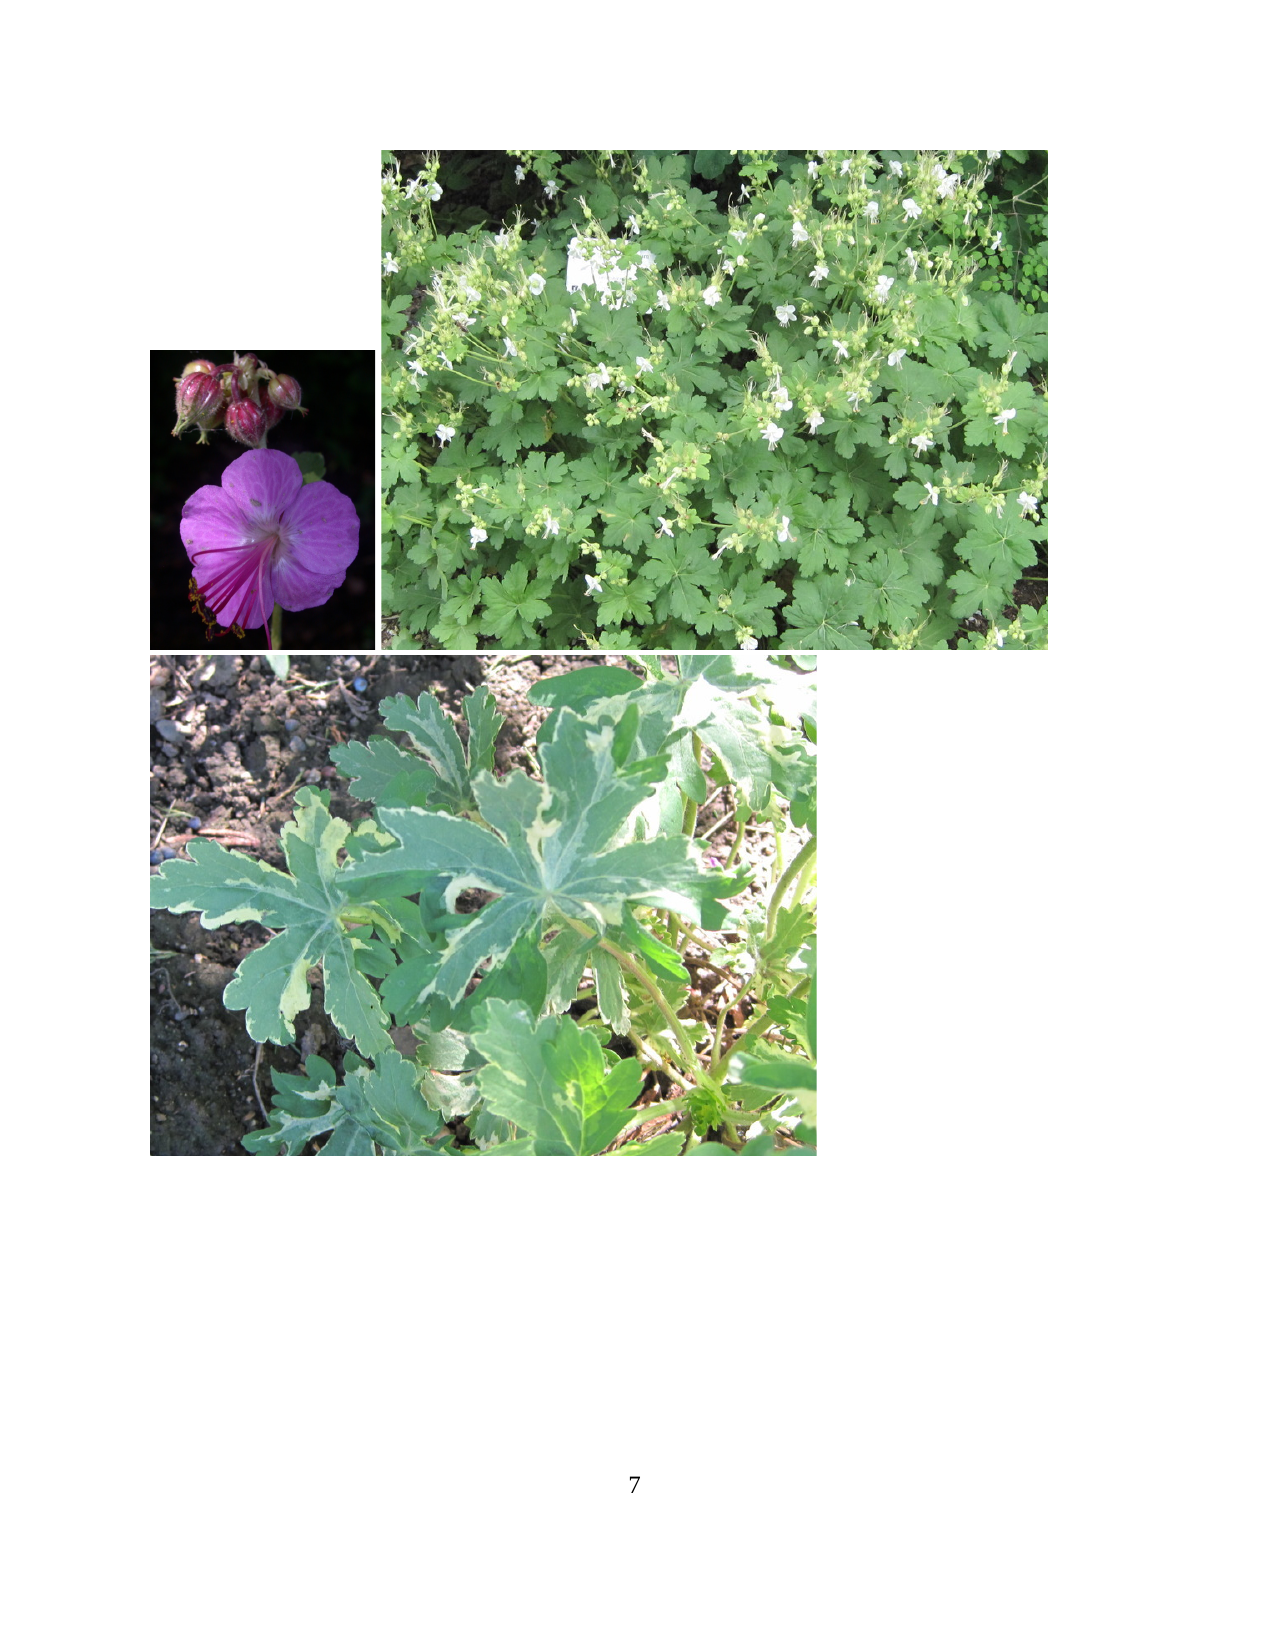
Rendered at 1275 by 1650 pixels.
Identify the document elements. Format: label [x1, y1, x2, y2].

picture [381, 150, 1048, 650]
picture [150, 350, 375, 650]
picture [150, 655, 817, 1156]
